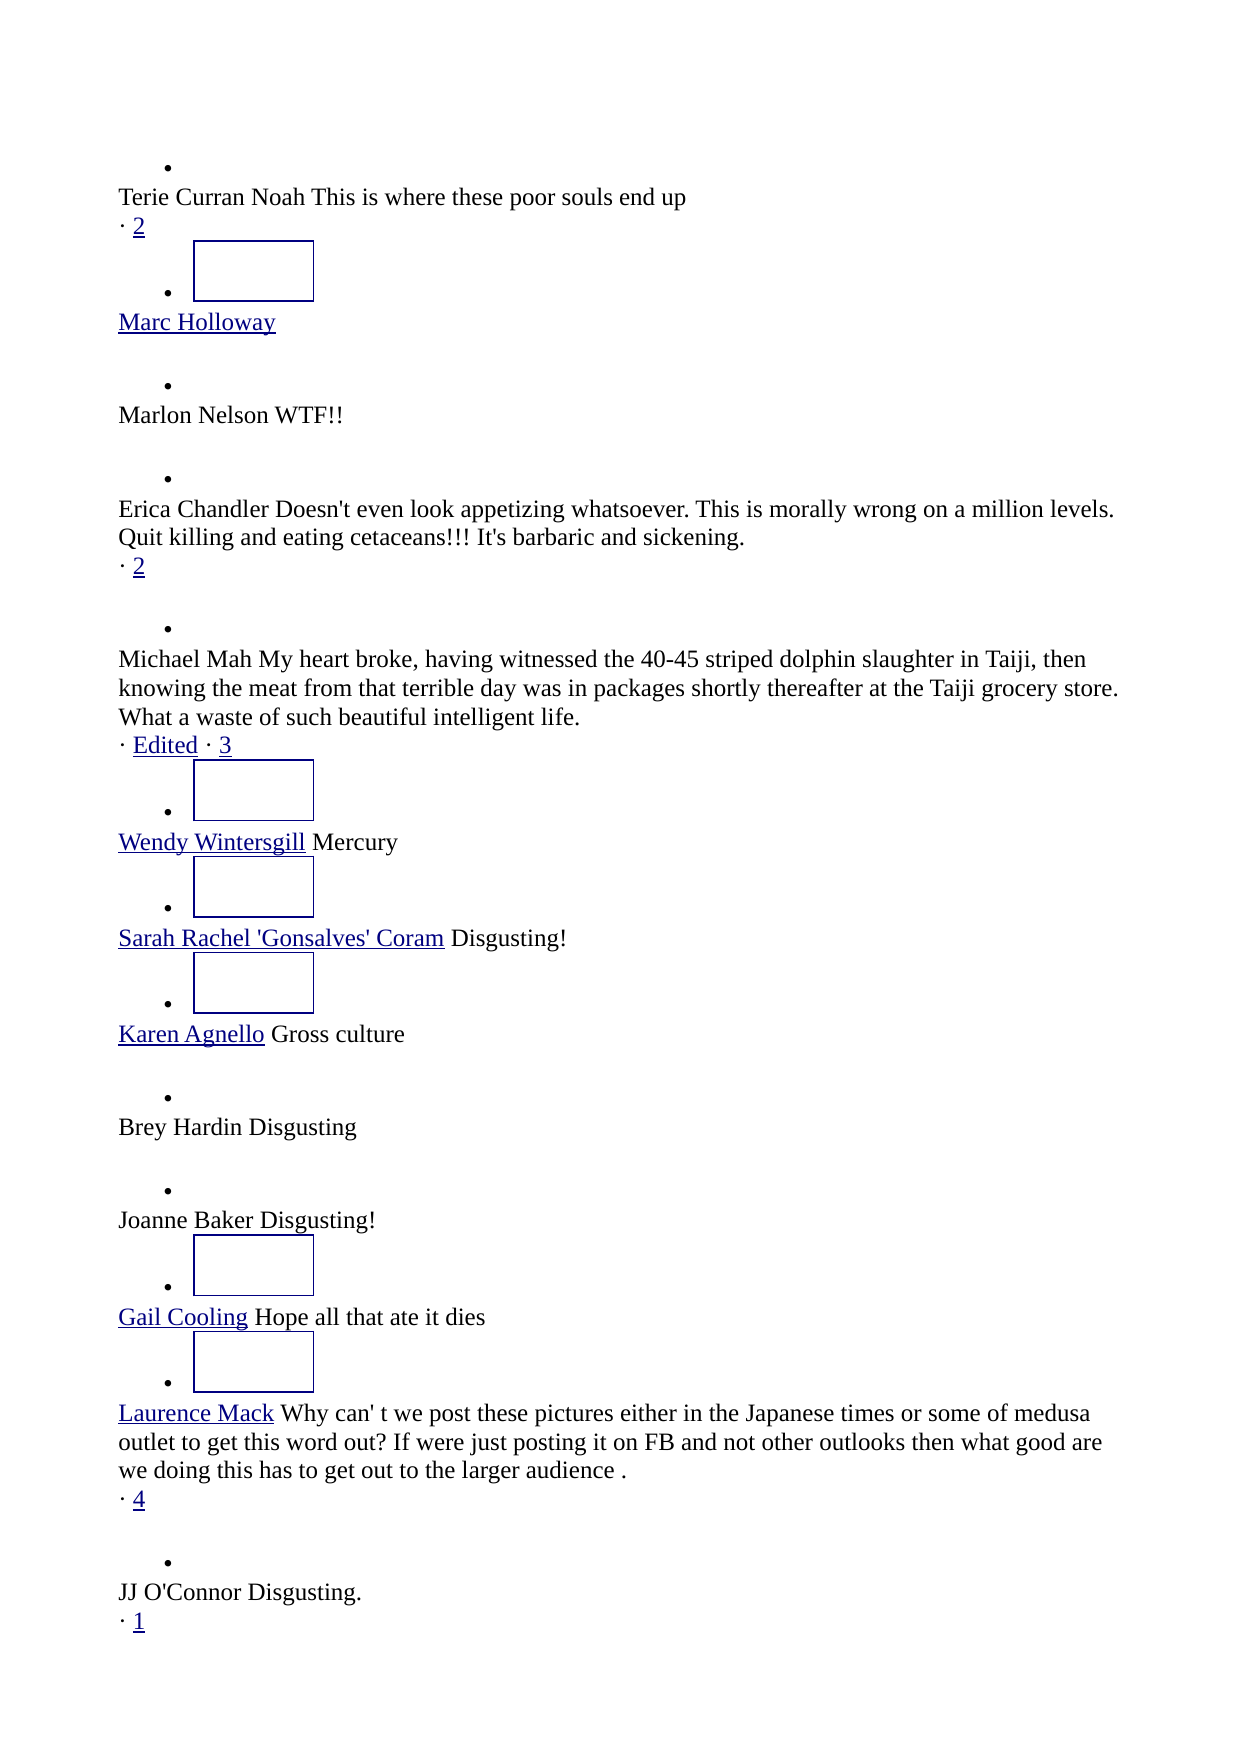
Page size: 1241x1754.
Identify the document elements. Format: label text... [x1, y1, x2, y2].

text Joanne Baker Disgusting! [118, 1206, 1122, 1234]
text Karen Agnello Gross culture [118, 1019, 1122, 1048]
text Erica Chandler Doesn't even look appetizing whatsoever. This is morally wrong on a million levels. Quit killing and eating cetaceans!!! It's barbaric and sickening. [118, 494, 1122, 551]
text Brey Hardin Disgusting [118, 1112, 1122, 1141]
text · 4 [118, 1484, 1122, 1513]
text Wendy Wintersgill Mercury [118, 827, 1122, 856]
text · 2 [118, 551, 1122, 580]
text · Edited · 3 [118, 731, 1122, 759]
text Marlon Nelson WTF!! [118, 401, 1122, 429]
text Marc Holloway [118, 307, 1122, 336]
text · 1 [118, 1606, 1122, 1635]
text JJ O'Connor Disgusting. [118, 1577, 1122, 1606]
text Sarah Rachel 'Gonsalves' Coram Disgusting! [118, 923, 1122, 952]
text Terie Curran Noah This is where these poor souls end up [118, 182, 1122, 211]
text Michael Mah My heart broke, having witnessed the 40-45 striped dolphin slaughter in Taiji, then knowing the meat from that terrible day was in packages shortly thereafter at the Taiji grocery store. What a waste of such beautiful intelligent life. [118, 644, 1122, 731]
text Laurence Mack Why can' t we post these pictures either in the Japanese times or some of medusa outlet to get this word out? If were just posting it on FB and not other outlooks then what good are we doing this has to get out to the larger audience . [118, 1398, 1122, 1484]
text · 2 [118, 211, 1122, 240]
text Gail Cooling Hope all that ate it dies [118, 1302, 1122, 1331]
